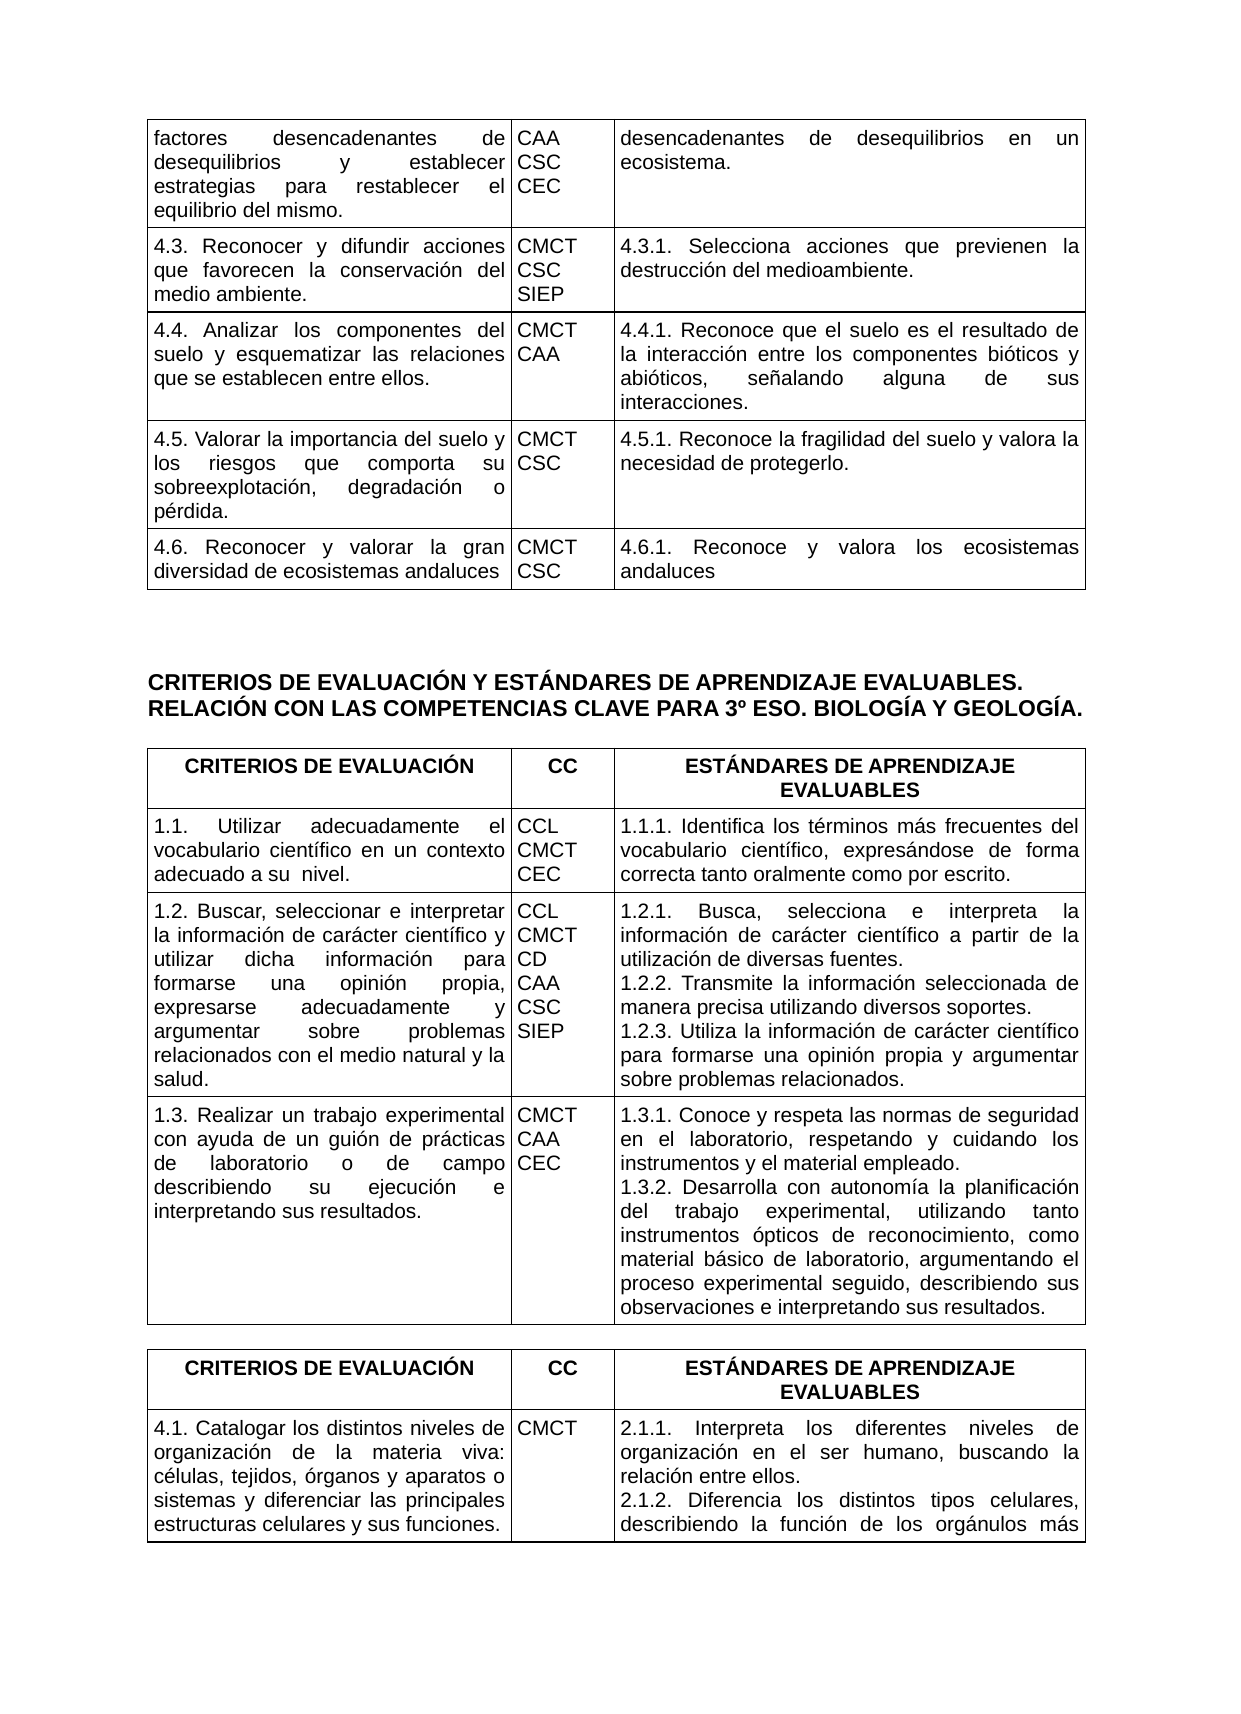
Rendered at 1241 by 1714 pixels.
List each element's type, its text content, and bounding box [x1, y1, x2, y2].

table_cell 4.6. Reconocer y valorar la gran diversidad de ecosistemas andaluces [148, 529, 511, 588]
table_cell 1.2. Buscar, seleccionar e interpretar la información de carácter científico y utilizar dicha información para formarse una opinión propia, expresarse adecuadamente y argumentar sobre problemas relacionados con el medio natural y la salud. [148, 893, 511, 1096]
text CRITERIOS DE EVALUACIÓN Y ESTÁNDARES DE APRENDIZAJE EVALUABLES. RELACIÓN CON LAS COMPETENCIAS CLAVE PARA 3º ESO. BIOLOGÍA Y GEOLOGÍA. [148, 669, 1122, 721]
table_cell 1.1. Utilizar adecuadamente el vocabulario científico en un contexto adecuado a su nivel. [148, 809, 511, 892]
table_cell 4.3.1. Selecciona acciones que previenen la destrucción del medioambiente. [615, 228, 1085, 311]
table_cell 1.2.1. Busca, selecciona e interpreta la información de carácter científico a partir de la utilización de diversas fuentes. 1.2.2. Transmite la información seleccionada de manera precisa utilizando diversos soportes. 1.2.3. Utiliza la información de carácter científico para formarse una opinión propia y argumentar sobre problemas relacionados. [615, 893, 1085, 1096]
table_header CRITERIOS DE EVALUACIÓN [148, 1350, 511, 1409]
table_header CRITERIOS DE EVALUACIÓN [148, 749, 511, 808]
table_cell CMCT [512, 1410, 614, 1541]
table_header ESTÁNDARES DE APRENDIZAJE EVALUABLES [615, 1350, 1085, 1409]
table_cell CCL CMCT CEC [512, 809, 614, 892]
table_cell 1.3. Realizar un trabajo experimental con ayuda de un guión de prácticas de laboratorio o de campo describiendo su ejecución e interpretando sus resultados. [148, 1097, 511, 1324]
table_cell 1.1.1. Identifica los términos más frecuentes del vocabulario científico, expresándose de forma correcta tanto oralmente como por escrito. [615, 809, 1085, 892]
table_cell CMCT CSC [512, 421, 614, 528]
table_cell 4.4.1. Reconoce que el suelo es el resultado de la interacción entre los componentes bióticos y abióticos, señalando alguna de sus interacciones. [615, 313, 1085, 420]
table_cell CMCT CSC [512, 529, 614, 588]
table_cell factores desencadenantes de desequilibrios y establecer estrategias para restablecer el equilibrio del mismo. [148, 120, 511, 227]
table_cell 4.5.1. Reconoce la fragilidad del suelo y valora la necesidad de protegerlo. [615, 421, 1085, 528]
table_cell CMCT CAA CEC [512, 1097, 614, 1324]
table_cell 4.6.1. Reconoce y valora los ecosistemas andaluces [615, 529, 1085, 588]
table_cell 4.3. Reconocer y difundir acciones que favorecen la conservación del medio ambiente. [148, 228, 511, 311]
table_cell CMCT CSC SIEP [512, 228, 614, 311]
table_cell CMCT CAA [512, 313, 614, 420]
table_cell 1.3.1. Conoce y respeta las normas de seguridad en el laboratorio, respetando y cuidando los instrumentos y el material empleado. 1.3.2. Desarrolla con autonomía la planificación del trabajo experimental, utilizando tanto instrumentos ópticos de reconocimiento, como material básico de laboratorio, argumentando el proceso experimental seguido, describiendo sus observaciones e interpretando sus resultados. [615, 1097, 1085, 1324]
table_cell 4.4. Analizar los componentes del suelo y esquematizar las relaciones que se establecen entre ellos. [148, 313, 511, 420]
table_cell desencadenantes de desequilibrios en un ecosistema. [615, 120, 1085, 227]
table_cell 4.1. Catalogar los distintos niveles de organización de la materia viva: células, tejidos, órganos y aparatos o sistemas y diferenciar las principales estructuras celulares y sus funciones. [148, 1410, 511, 1541]
table_cell 4.5. Valorar la importancia del suelo y los riesgos que comporta su sobreexplotación, degradación o pérdida. [148, 421, 511, 528]
table_header CC [512, 1350, 614, 1409]
table_cell 2.1.1. Interpreta los diferentes niveles de organización en el ser humano, buscando la relación entre ellos. 2.1.2. Diferencia los distintos tipos celulares, describiendo la función de los orgánulos más [615, 1410, 1085, 1541]
table_cell CAA CSC CEC [512, 120, 614, 227]
table_header ESTÁNDARES DE APRENDIZAJE EVALUABLES [615, 749, 1085, 808]
table_cell CCL CMCT CD CAA CSC SIEP [512, 893, 614, 1096]
table_header CC [512, 749, 614, 808]
